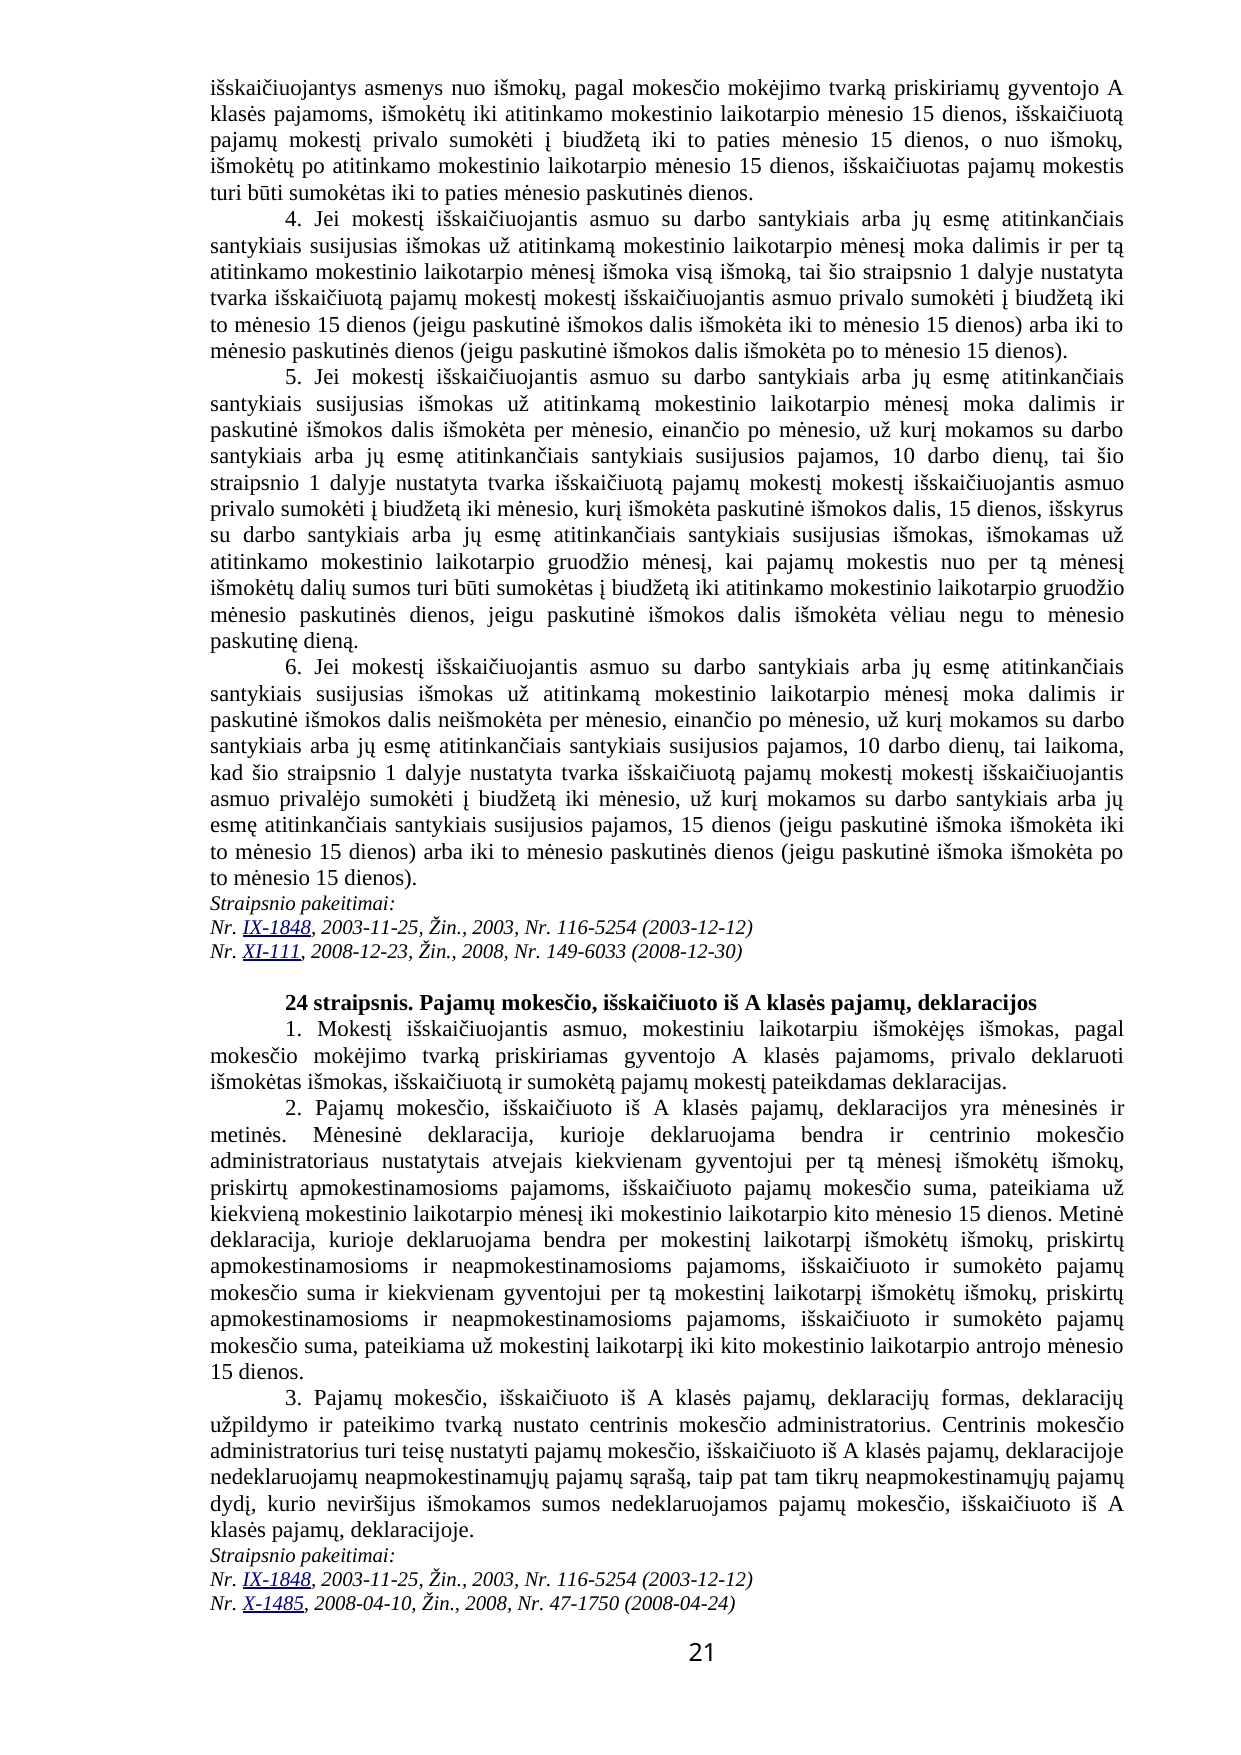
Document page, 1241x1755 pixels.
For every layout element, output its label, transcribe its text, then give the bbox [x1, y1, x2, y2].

text 3. Pajamų mokesčio, išskaičiuoto iš A klasės pajamų, deklaracijų formas, deklaracijų užpildymo ir pateikimo tvarką nustato centrinis mokesčio administratorius. Centrinis mokesčio administratorius turi teisę nustatyti pajamų mokesčio, išskaičiuoto iš A klasės pajamų, deklaracijoje nedeklaruojamų neapmokestinamųjų pajamų sąrašą, taip pat tam tikrų neapmokestinamųjų pajamų dydį, kurio neviršijus išmokamos sumos nedeklaruojamos pajamų mokesčio, išskaičiuoto iš A klasės pajamų, deklaracijoje. [210, 1384, 1126, 1542]
text 6. Jei mokestį išskaičiuojantis asmuo su darbo santykiais arba jų esmę atitinkančiais santykiais susijusias išmokas už atitinkamą mokestinio laikotarpio mėnesį moka dalimis ir paskutinė išmokos dalis neišmokėta per mėnesio, einančio po mėnesio, už kurį mokamos su darbo santykiais arba jų esmę atitinkančiais santykiais susijusios pajamos, 10 darbo dienų, tai laikoma, kad šio straipsnio 1 dalyje nustatyta tvarka išskaičiuotą pajamų mokestį mokestį išskaičiuojantis asmuo privalėjo sumokėti į biudžetą iki mėnesio, už kurį mokamos su darbo santykiais arba jų esmę atitinkančiais santykiais susijusios pajamos, 15 dienos (jeigu paskutinė išmoka išmokėta iki to mėnesio 15 dienos) arba iki to mėnesio paskutinės dienos (jeigu paskutinė išmoka išmokėta po to mėnesio 15 dienos). [210, 653, 1126, 891]
text išskaičiuojantys asmenys nuo išmokų, pagal mokesčio mokėjimo tvarką priskiriamų gyventojo A klasės pajamoms, išmokėtų iki atitinkamo mokestinio laikotarpio mėnesio 15 dienos, išskaičiuotą pajamų mokestį privalo sumokėti į biudžetą iki to paties mėnesio 15 dienos, o nuo išmokų, išmokėtų po atitinkamo mokestinio laikotarpio mėnesio 15 dienos, išskaičiuotas pajamų mokestis turi būti sumokėtas iki to paties mėnesio paskutinės dienos. [210, 73, 1126, 205]
text Nr. X-1485, 2008-04-10, Žin., 2008, Nr. 47-1750 (2008-04-24) [210, 1591, 1120, 1615]
text Straipsnio pakeitimai: [210, 891, 1126, 914]
text 2. Pajamų mokesčio, išskaičiuoto iš A klasės pajamų, deklaracijos yra mėnesinės ir metinės. Mėnesinė deklaracija, kurioje deklaruojama bendra ir centrinio mokesčio administratoriaus nustatytais atvejais kiekvienam gyventojui per tą mėnesį išmokėtų išmokų, priskirtų apmokestinamosioms pajamoms, išskaičiuoto pajamų mokesčio suma, pateikiama už kiekvieną mokestinio laikotarpio mėnesį iki mokestinio laikotarpio kito mėnesio 15 dienos. Metinė deklaracija, kurioje deklaruojama bendra per mokestinį laikotarpį išmokėtų išmokų, priskirtų apmokestinamosioms ir neapmokestinamosioms pajamoms, išskaičiuoto ir sumokėto pajamų mokesčio suma ir kiekvienam gyventojui per tą mokestinį laikotarpį išmokėtų išmokų, priskirtų apmokestinamosioms ir neapmokestinamosioms pajamoms, išskaičiuoto ir sumokėto pajamų mokesčio suma, pateikiama už mokestinį laikotarpį iki kito mokestinio laikotarpio antrojo mėnesio 15 dienos. [210, 1094, 1126, 1384]
text 5. Jei mokestį išskaičiuojantis asmuo su darbo santykiais arba jų esmę atitinkančiais santykiais susijusias išmokas už atitinkamą mokestinio laikotarpio mėnesį moka dalimis ir paskutinė išmokos dalis išmokėta per mėnesio, einančio po mėnesio, už kurį mokamos su darbo santykiais arba jų esmę atitinkančiais santykiais susijusios pajamos, 10 darbo dienų, tai šio straipsnio 1 dalyje nustatyta tvarka išskaičiuotą pajamų mokestį mokestį išskaičiuojantis asmuo privalo sumokėti į biudžetą iki mėnesio, kurį išmokėta paskutinė išmokos dalis, 15 dienos, išskyrus su darbo santykiais arba jų esmę atitinkančiais santykiais susijusias išmokas, išmokamas už atitinkamo mokestinio laikotarpio gruodžio mėnesį, kai pajamų mokestis nuo per tą mėnesį išmokėtų dalių sumos turi būti sumokėtas į biudžetą iki atitinkamo mokestinio laikotarpio gruodžio mėnesio paskutinės dienos, jeigu paskutinė išmokos dalis išmokėta vėliau negu to mėnesio paskutinę dieną. [210, 363, 1126, 653]
text Nr. IX-1848, 2003-11-25, Žin., 2003, Nr. 116-5254 (2003-12-12) [210, 914, 1126, 939]
text 1. Mokestį išskaičiuojantis asmuo, mokestiniu laikotarpiu išmokėjęs išmokas, pagal mokesčio mokėjimo tvarką priskiriamas gyventojo A klasės pajamoms, privalo deklaruoti išmokėtas išmokas, išskaičiuotą ir sumokėtą pajamų mokestį pateikdamas deklaracijas. [210, 1015, 1126, 1094]
text 4. Jei mokestį išskaičiuojantis asmuo su darbo santykiais arba jų esmę atitinkančiais santykiais susijusias išmokas už atitinkamą mokestinio laikotarpio mėnesį moka dalimis ir per tą atitinkamo mokestinio laikotarpio mėnesį išmoka visą išmoką, tai šio straipsnio 1 dalyje nustatyta tvarka išskaičiuotą pajamų mokestį mokestį išskaičiuojantis asmuo privalo sumokėti į biudžetą iki to mėnesio 15 dienos (jeigu paskutinė išmokos dalis išmokėta iki to mėnesio 15 dienos) arba iki to mėnesio paskutinės dienos (jeigu paskutinė išmokos dalis išmokėta po to mėnesio 15 dienos). [210, 205, 1126, 363]
text 24 straipsnis. Pajamų mokesčio, išskaičiuoto iš A klasės pajamų, deklaracijos [210, 989, 1126, 1015]
text Nr. XI-111, 2008-12-23, Žin., 2008, Nr. 149-6033 (2008-12-30) [210, 939, 1120, 963]
text Straipsnio pakeitimai: [210, 1542, 1126, 1567]
text Nr. IX-1848, 2003-11-25, Žin., 2003, Nr. 116-5254 (2003-12-12) [210, 1567, 1126, 1591]
